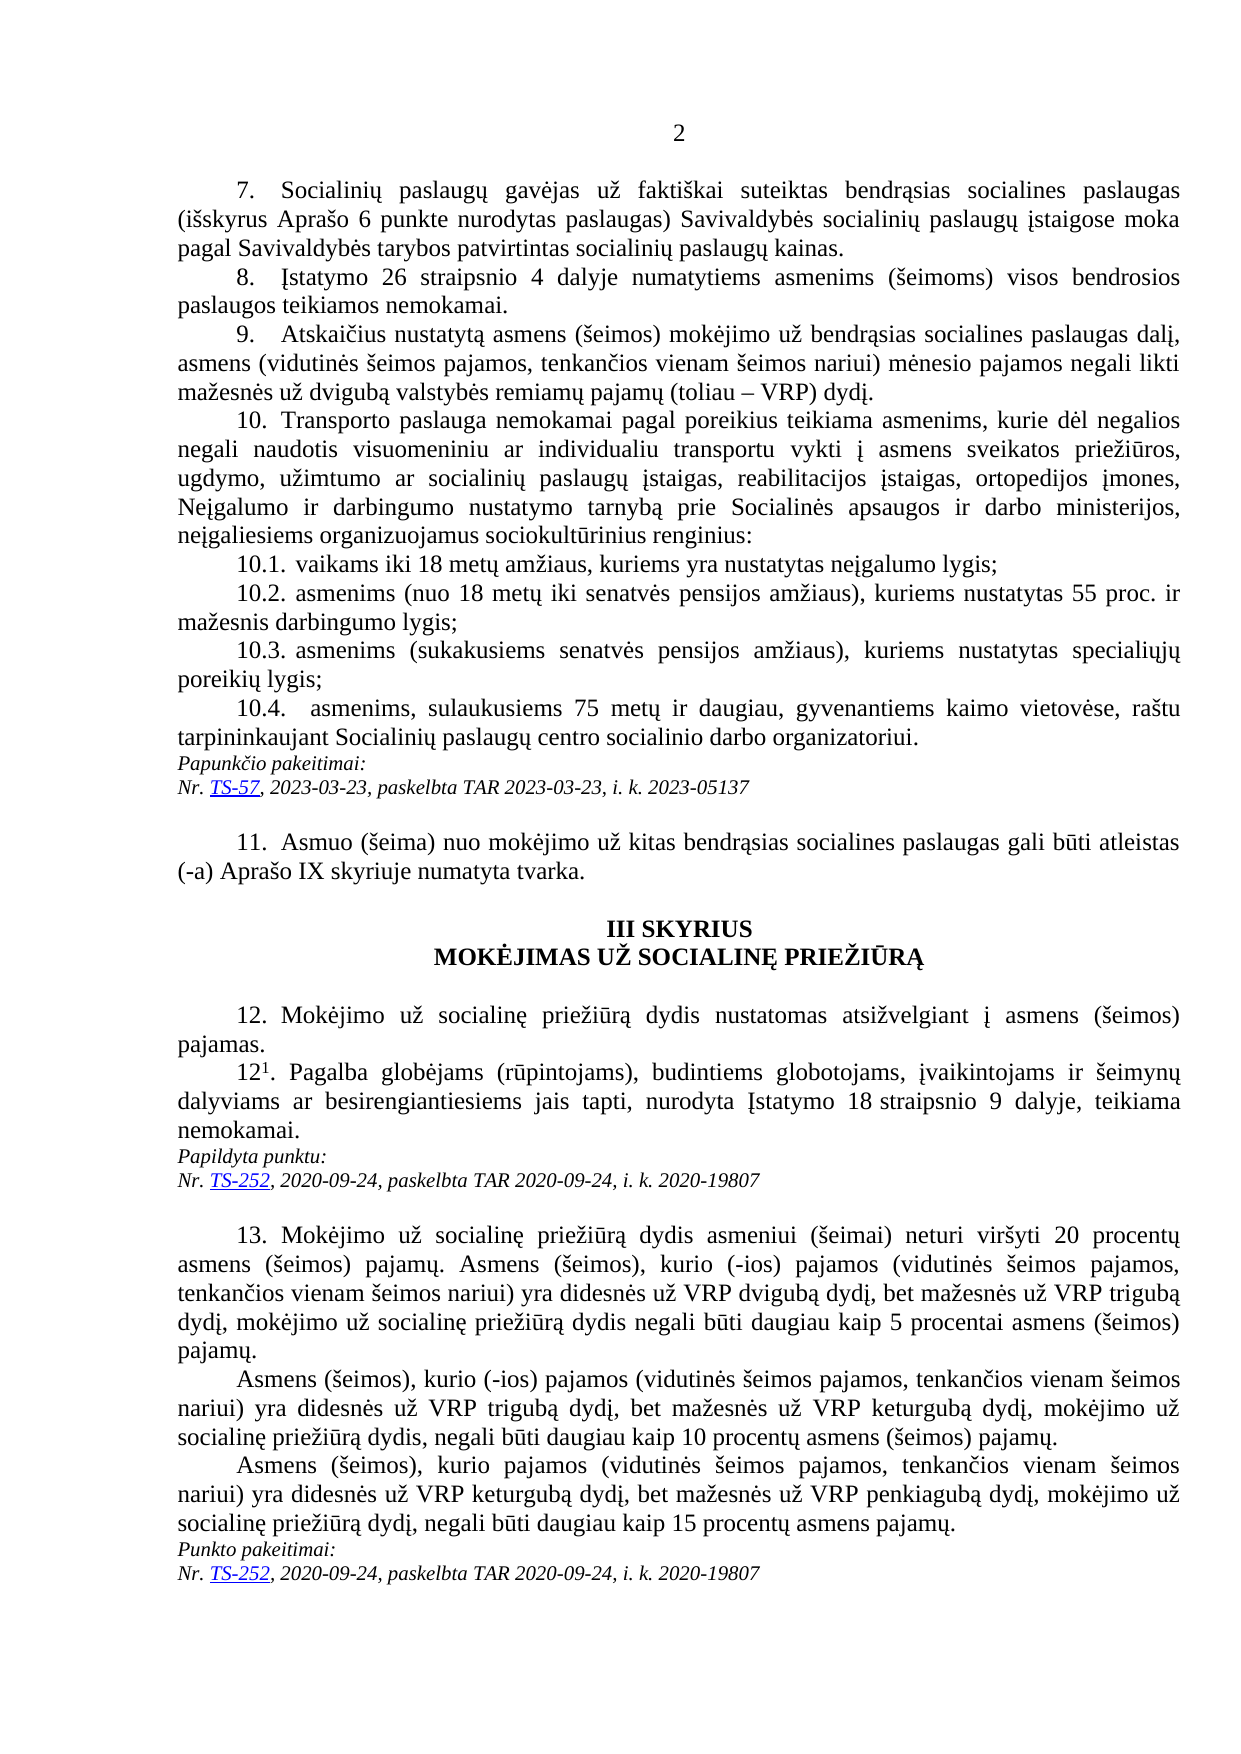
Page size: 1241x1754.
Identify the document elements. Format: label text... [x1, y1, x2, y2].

text 13. Mokėjimo už socialinę priežiūrą dydis asmeniui (šeimai) neturi viršyti 20 procentų asmens (šeimos) pajamų. Asmens (šeimos), kurio (-ios) pajamos (vidutinės šeimos pajamos, tenkančios vienam šeimos nariui) yra didesnės už VRP dvigubą dydį, bet mažesnės už VRP trigubą dydį, mokėjimo už socialinę priežiūrą dydis negali būti daugiau kaip 5 procentai asmens (šeimos) pajamų. [177, 1221, 1181, 1364]
text Punkto pakeitimai: [177, 1537, 1181, 1561]
text Asmens (šeimos), kurio (-ios) pajamos (vidutinės šeimos pajamos, tenkančios vienam šeimos nariui) yra didesnės už VRP trigubą dydį, bet mažesnės už VRP keturgubą dydį, mokėjimo už socialinę priežiūrą dydis, negali būti daugiau kaip 10 procentų asmens (šeimos) pajamų. [177, 1364, 1181, 1451]
text 12. Mokėjimo už socialinę priežiūrą dydis nustatomas atsižvelgiant į asmens (šeimos) pajamas. [177, 1000, 1181, 1057]
text 9. Atskaičius nustatytą asmens (šeimos) mokėjimo už bendrąsias socialines paslaugas dalį, asmens (vidutinės šeimos pajamos, tenkančios vienam šeimos nariui) mėnesio pajamos negali likti mažesnės už dvigubą valstybės remiamų pajamų (toliau – VRP) dydį. [177, 319, 1181, 406]
text Nr. TS-57, 2023-03-23, paskelbta TAR 2023-03-23, i. k. 2023-05137 [177, 775, 1181, 799]
text Asmens (šeimos), kurio pajamos (vidutinės šeimos pajamos, tenkančios vienam šeimos nariui) yra didesnės už VRP keturgubą dydį, bet mažesnės už VRP penkiagubą dydį, mokėjimo už socialinę priežiūrą dydį, negali būti daugiau kaip 15 procentų asmens pajamų. [177, 1451, 1181, 1537]
text 8. Įstatymo 26 straipsnio 4 dalyje numatytiems asmenims (šeimoms) visos bendrosios paslaugos teikiamos nemokamai. [177, 262, 1181, 319]
text 11. Asmuo (šeima) nuo mokėjimo už kitas bendrąsias socialines paslaugas gali būti atleistas (-a) Aprašo IX skyriuje numatyta tvarka. [177, 827, 1181, 885]
text 10.4. asmenims, sulaukusiems 75 metų ir daugiau, gyvenantiems kaimo vietovėse, raštu tarpininkaujant Socialinių paslaugų centro socialinio darbo organizatoriui. [177, 693, 1181, 751]
text Papunkčio pakeitimai: [177, 751, 1181, 775]
text 7. Socialinių paslaugų gavėjas už faktiškai suteiktas bendrąsias socialines paslaugas (išskyrus Aprašo 6 punkte nurodytas paslaugas) Savivaldybės socialinių paslaugų įstaigose moka pagal Savivaldybės tarybos patvirtintas socialinių paslaugų kainas. [177, 176, 1181, 262]
text III SKYRIUS [177, 914, 1181, 942]
text 121. Pagalba globėjams (rūpintojams), budintiems globotojams, įvaikintojams ir šeimynų dalyviams ar besirengiantiesiems jais tapti, nurodyta Įstatymo 18 straipsnio 9 dalyje, teikiama nemokamai. [177, 1057, 1181, 1144]
text Nr. TS-252, 2020-09-24, paskelbta TAR 2020-09-24, i. k. 2020-19807 [177, 1168, 1181, 1192]
text Nr. TS-252, 2020-09-24, paskelbta TAR 2020-09-24, i. k. 2020-19807 [177, 1561, 1181, 1585]
text 10.2. asmenims (nuo 18 metų iki senatvės pensijos amžiaus), kuriems nustatytas 55 proc. ir mažesnis darbingumo lygis; [177, 578, 1181, 636]
text 10.3. asmenims (sukakusiems senatvės pensijos amžiaus), kuriems nustatytas specialiųjų poreikių lygis; [177, 636, 1181, 693]
text 10. Transporto paslauga nemokamai pagal poreikius teikiama asmenims, kurie dėl negalios negali naudotis visuomeniniu ar individualiu transportu vykti į asmens sveikatos priežiūros, ugdymo, užimtumo ar socialinių paslaugų įstaigas, reabilitacijos įstaigas, ortopedijos įmones, Neįgalumo ir darbingumo nustatymo tarnybą prie Socialinės apsaugos ir darbo ministerijos, neįgaliesiems organizuojamus sociokultūrinius renginius: [177, 406, 1181, 549]
text 10.1. vaikams iki 18 metų amžiaus, kuriems yra nustatytas neįgalumo lygis; [177, 549, 1181, 578]
text Papildyta punktu: [177, 1144, 1181, 1168]
text MOKĖJIMAS UŽ SOCIALINĘ PRIEŽIŪRĄ [177, 942, 1181, 971]
